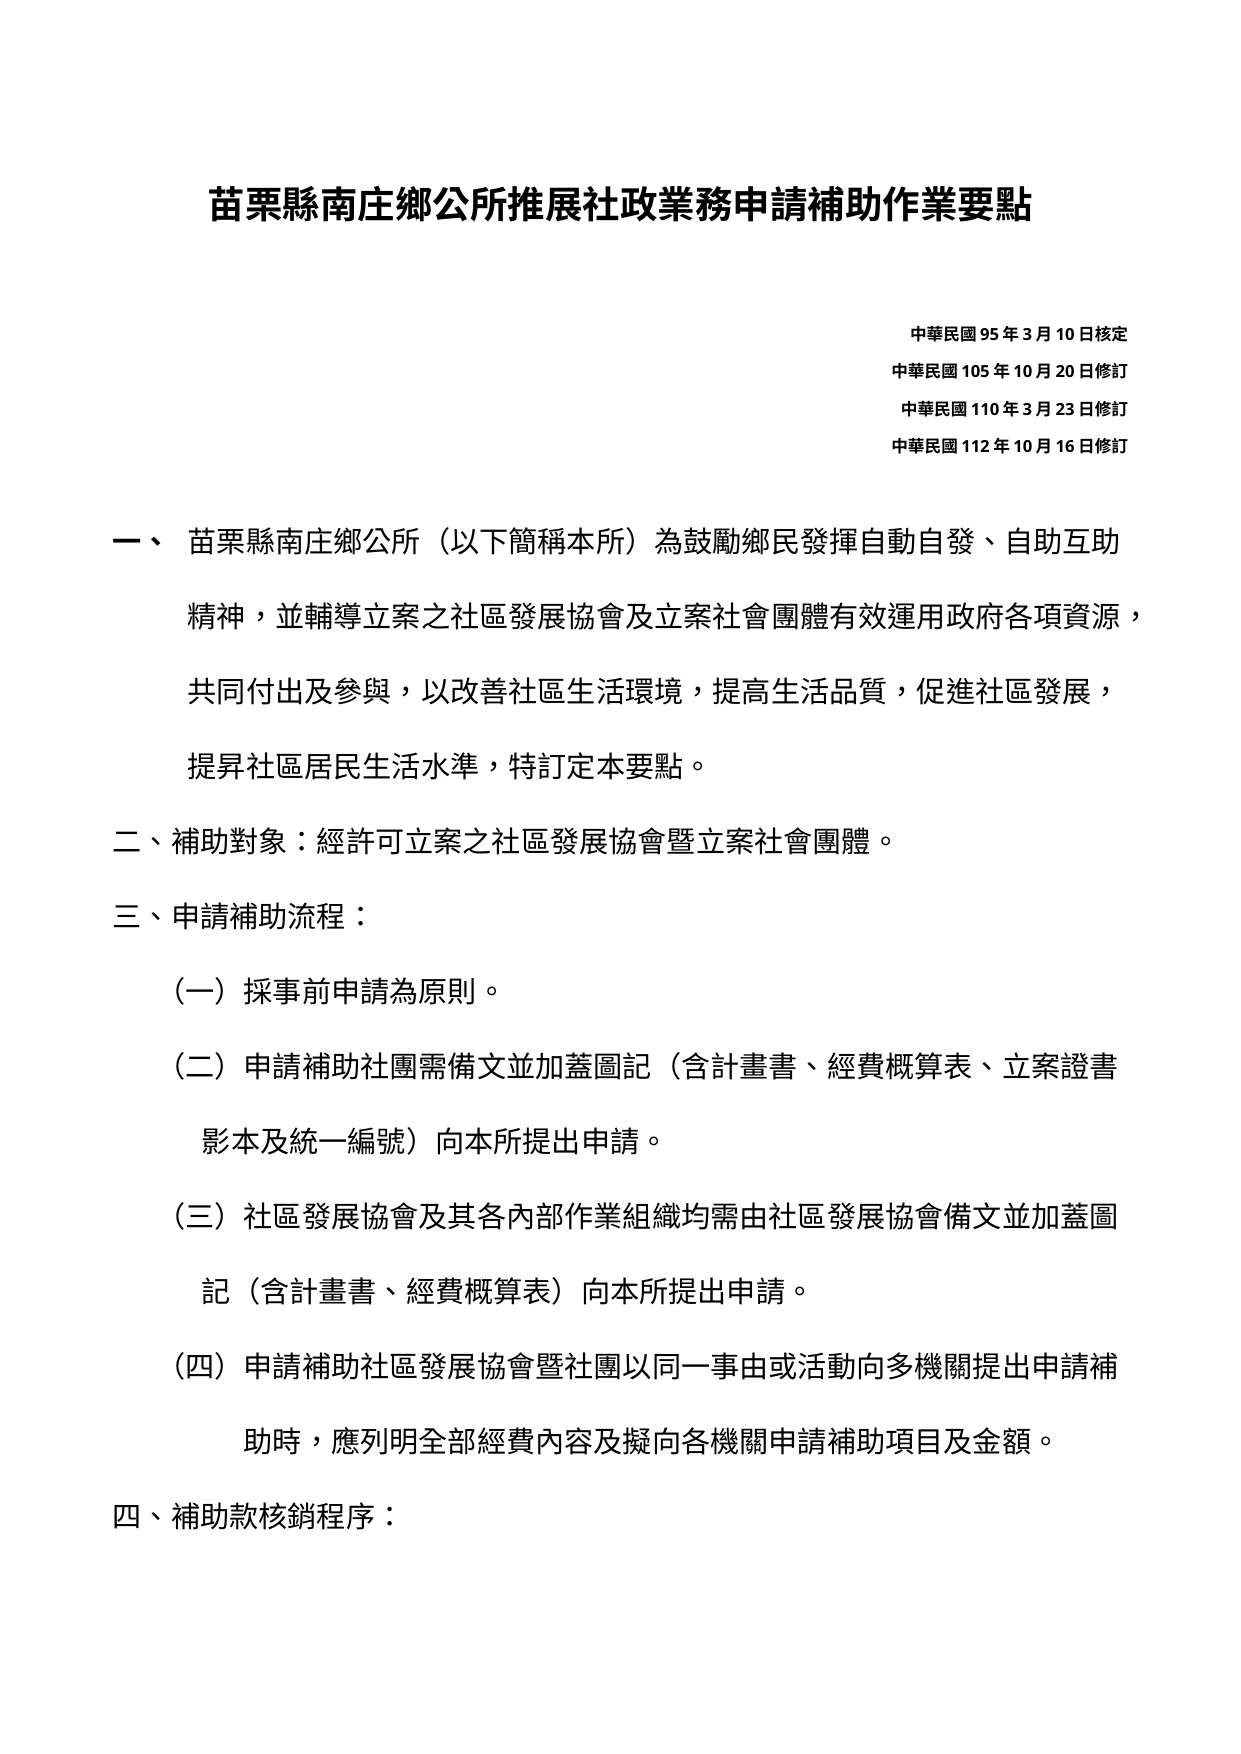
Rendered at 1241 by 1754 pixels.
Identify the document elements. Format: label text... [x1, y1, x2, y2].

text （二）申請補助社團需備文並加蓋圖記（含計畫書、經費概算表、立案證書 [156, 1027, 1128, 1102]
text 中華民國105年10月20日修訂 [112, 352, 1128, 389]
text 中華民國110年3月23日修訂 [112, 389, 1128, 427]
text 四、補助款核銷程序： [112, 1477, 1128, 1552]
text 影本及統一編號）向本所提出申請。 [156, 1102, 1128, 1177]
text （三）社區發展協會及其各內部作業組織均需由社區發展協會備文並加蓋圖 [156, 1177, 1128, 1252]
text （一）採事前申請為原則。 [156, 952, 1128, 1027]
text 中華民國95年 3月10日核定 [112, 314, 1128, 352]
text 苗栗縣南庄鄉公所推展社政業務申請補助作業要點 [112, 164, 1128, 239]
text 三、申請補助流程： [112, 877, 1128, 952]
list 苗栗縣南庄鄉公所（以下簡稱本所）為鼓勵鄉民發揮自動自發、自助互助精神，並輔導立案之社區發展協會及立案社會團體有效運用政府各項資源，共同付出及參與，以改善社區生活環境，提高生活品質，促進社區發展，提昇社區居民生活水準，特訂定本要點。 [112, 502, 1128, 802]
text 二、補助對象：經許可立案之社區發展協會暨立案社會團體。 [112, 802, 1128, 877]
text 中華民國112年10月16日修訂 [112, 427, 1128, 464]
text （四）申請補助社區發展協會暨社團以同一事由或活動向多機關提出申請補助時，應列明全部經費內容及擬向各機關申請補助項目及金額。 [156, 1327, 1128, 1477]
text 記（含計畫書、經費概算表）向本所提出申請。 [156, 1252, 1128, 1327]
